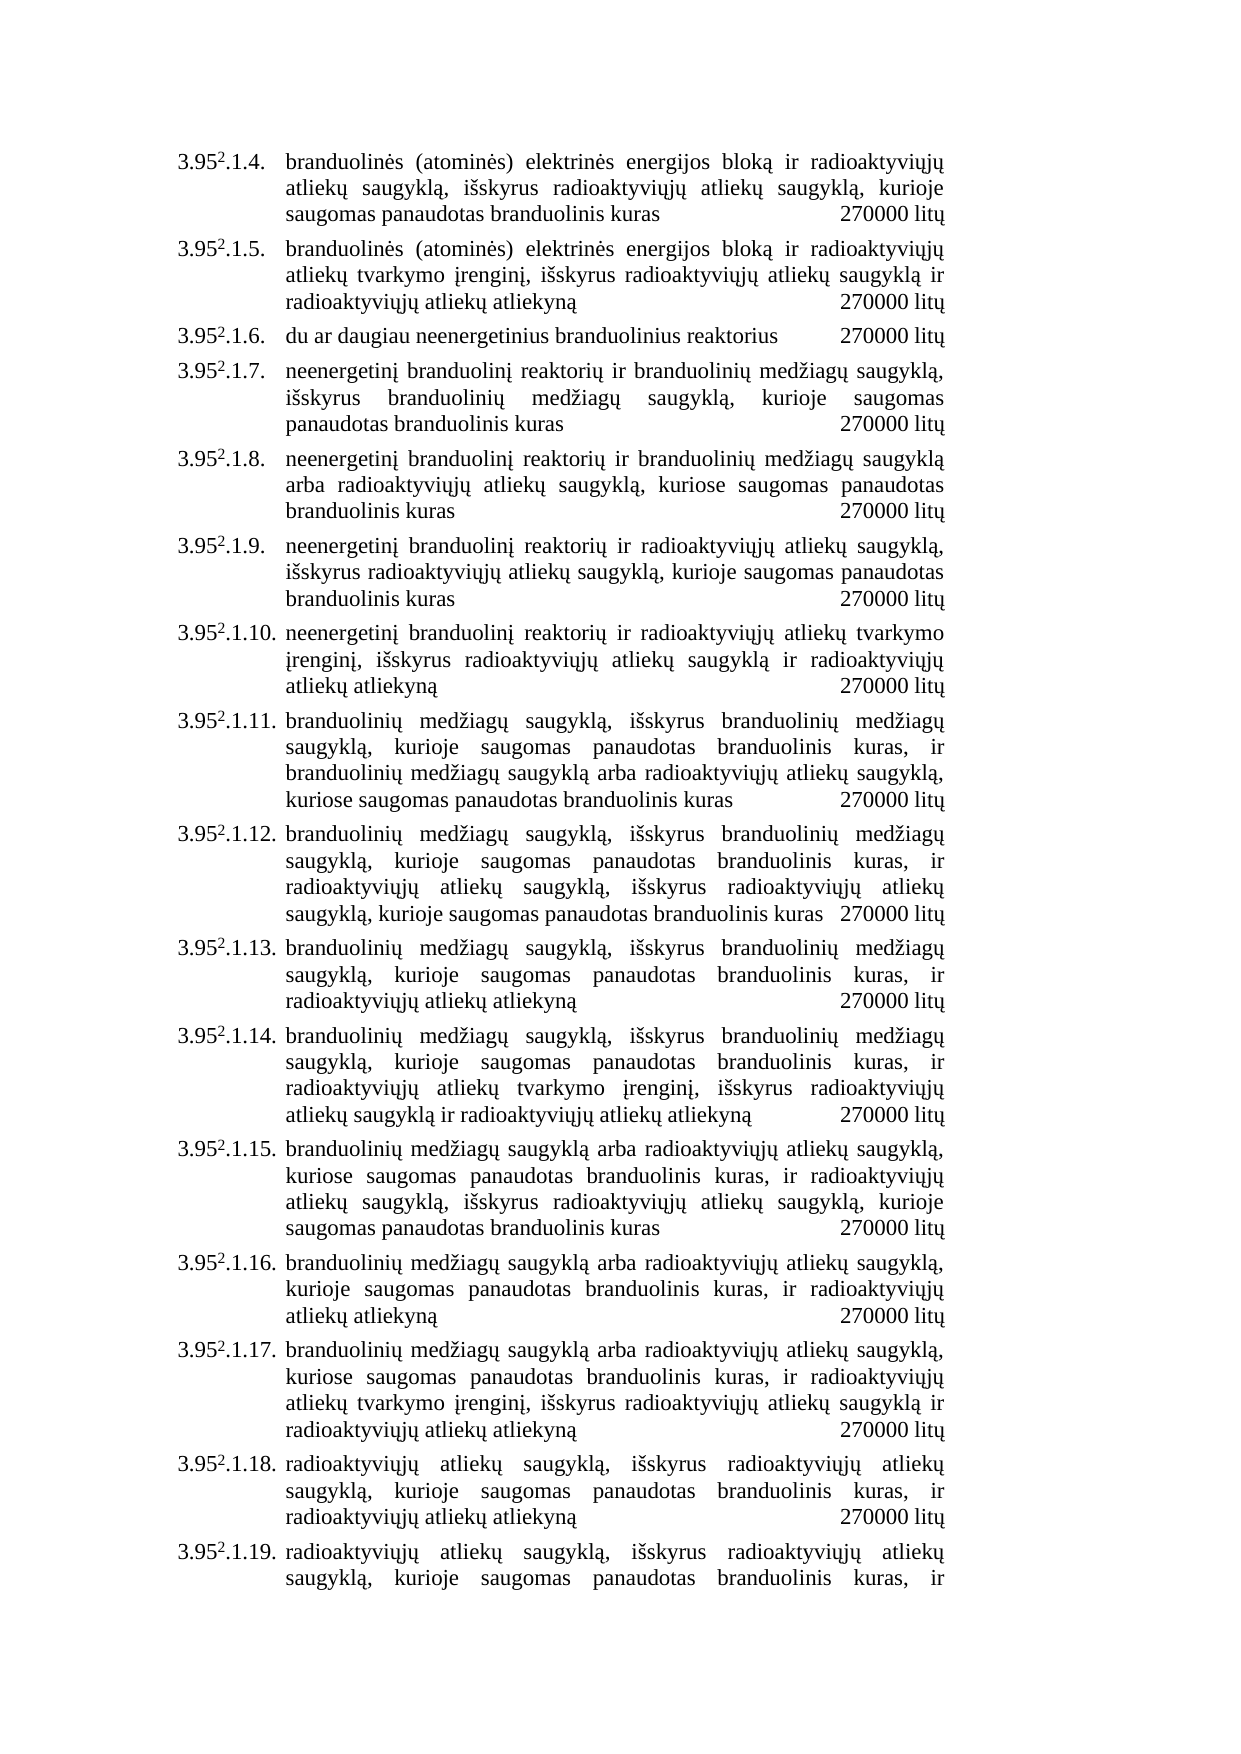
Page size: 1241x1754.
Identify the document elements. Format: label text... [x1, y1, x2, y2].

text 3.952.1.19. radioaktyviųjų atliekų saugyklą, išskyrus radioaktyviųjų atliekų saugyklą, kurioje saugomas panaudotas branduolinis kuras, ir [177, 1538, 945, 1590]
text 3.952.1.16. branduolinių medžiagų saugyklą arba radioaktyviųjų atliekų saugyklą, kurioje saugomas panaudotas branduolinis kuras, ir radioaktyviųjų atliekų atliekyną 270000 litų [177, 1249, 945, 1328]
text 3.952.1.12. branduolinių medžiagų saugyklą, išskyrus branduolinių medžiagų saugyklą, kurioje saugomas panaudotas branduolinis kuras, ir radioaktyviųjų atliekų saugyklą, išskyrus radioaktyviųjų atliekų saugyklą, kurioje saugomas panaudotas branduolinis kuras 270000 litų [177, 821, 945, 926]
text 3.952.1.14. branduolinių medžiagų saugyklą, išskyrus branduolinių medžiagų saugyklą, kurioje saugomas panaudotas branduolinis kuras, ir radioaktyviųjų atliekų tvarkymo įrenginį, išskyrus radioaktyviųjų atliekų saugyklą ir radioaktyviųjų atliekų atliekyną 270000 litų [177, 1022, 945, 1127]
text 3.952.1.11. branduolinių medžiagų saugyklą, išskyrus branduolinių medžiagų saugyklą, kurioje saugomas panaudotas branduolinis kuras, ir branduolinių medžiagų saugyklą arba radioaktyviųjų atliekų saugyklą, kuriose saugomas panaudotas branduolinis kuras 270000 litų [177, 707, 945, 812]
text 3.952.1.6. du ar daugiau neenergetinius branduolinius reaktorius 270000 litų [177, 322, 945, 349]
text 3.952.1.10. neenergetinį branduolinį reaktorių ir radioaktyviųjų atliekų tvarkymo įrenginį, išskyrus radioaktyviųjų atliekų saugyklą ir radioaktyviųjų atliekų atliekyną 270000 litų [177, 619, 945, 698]
text 3.952.1.7. neenergetinį branduolinį reaktorių ir branduolinių medžiagų saugyklą, išskyrus branduolinių medžiagų saugyklą, kurioje saugomas panaudotas branduolinis kuras 270000 litų [177, 357, 945, 436]
text 3.952.1.17. branduolinių medžiagų saugyklą arba radioaktyviųjų atliekų saugyklą, kuriose saugomas panaudotas branduolinis kuras, ir radioaktyviųjų atliekų tvarkymo įrenginį, išskyrus radioaktyviųjų atliekų saugyklą ir radioaktyviųjų atliekų atliekyną 270000 litų [177, 1337, 945, 1442]
text 3.952.1.8. neenergetinį branduolinį reaktorių ir branduolinių medžiagų saugyklą arba radioaktyviųjų atliekų saugyklą, kuriose saugomas panaudotas branduolinis kuras 270000 litų [177, 444, 945, 524]
text 3.952.1.13. branduolinių medžiagų saugyklą, išskyrus branduolinių medžiagų saugyklą, kurioje saugomas panaudotas branduolinis kuras, ir radioaktyviųjų atliekų atliekyną 270000 litų [177, 934, 945, 1013]
text 3.952.1.4. branduolinės (atominės) elektrinės energijos bloką ir radioaktyviųjų atliekų saugyklą, išskyrus radioaktyviųjų atliekų saugyklą, kurioje saugomas panaudotas branduolinis kuras 270000 litų [177, 148, 945, 227]
text 3.952.1.18. radioaktyviųjų atliekų saugyklą, išskyrus radioaktyviųjų atliekų saugyklą, kurioje saugomas panaudotas branduolinis kuras, ir radioaktyviųjų atliekų atliekyną 270000 litų [177, 1450, 945, 1529]
text 3.952.1.15. branduolinių medžiagų saugyklą arba radioaktyviųjų atliekų saugyklą, kuriose saugomas panaudotas branduolinis kuras, ir radioaktyviųjų atliekų saugyklą, išskyrus radioaktyviųjų atliekų saugyklą, kurioje saugomas panaudotas branduolinis kuras 270000 litų [177, 1135, 945, 1241]
text 3.952.1.9. neenergetinį branduolinį reaktorių ir radioaktyviųjų atliekų saugyklą, išskyrus radioaktyviųjų atliekų saugyklą, kurioje saugomas panaudotas branduolinis kuras 270000 litų [177, 532, 945, 611]
text 3.952.1.5. branduolinės (atominės) elektrinės energijos bloką ir radioaktyviųjų atliekų tvarkymo įrenginį, išskyrus radioaktyviųjų atliekų saugyklą ir radioaktyviųjų atliekų atliekyną 270000 litų [177, 235, 945, 314]
